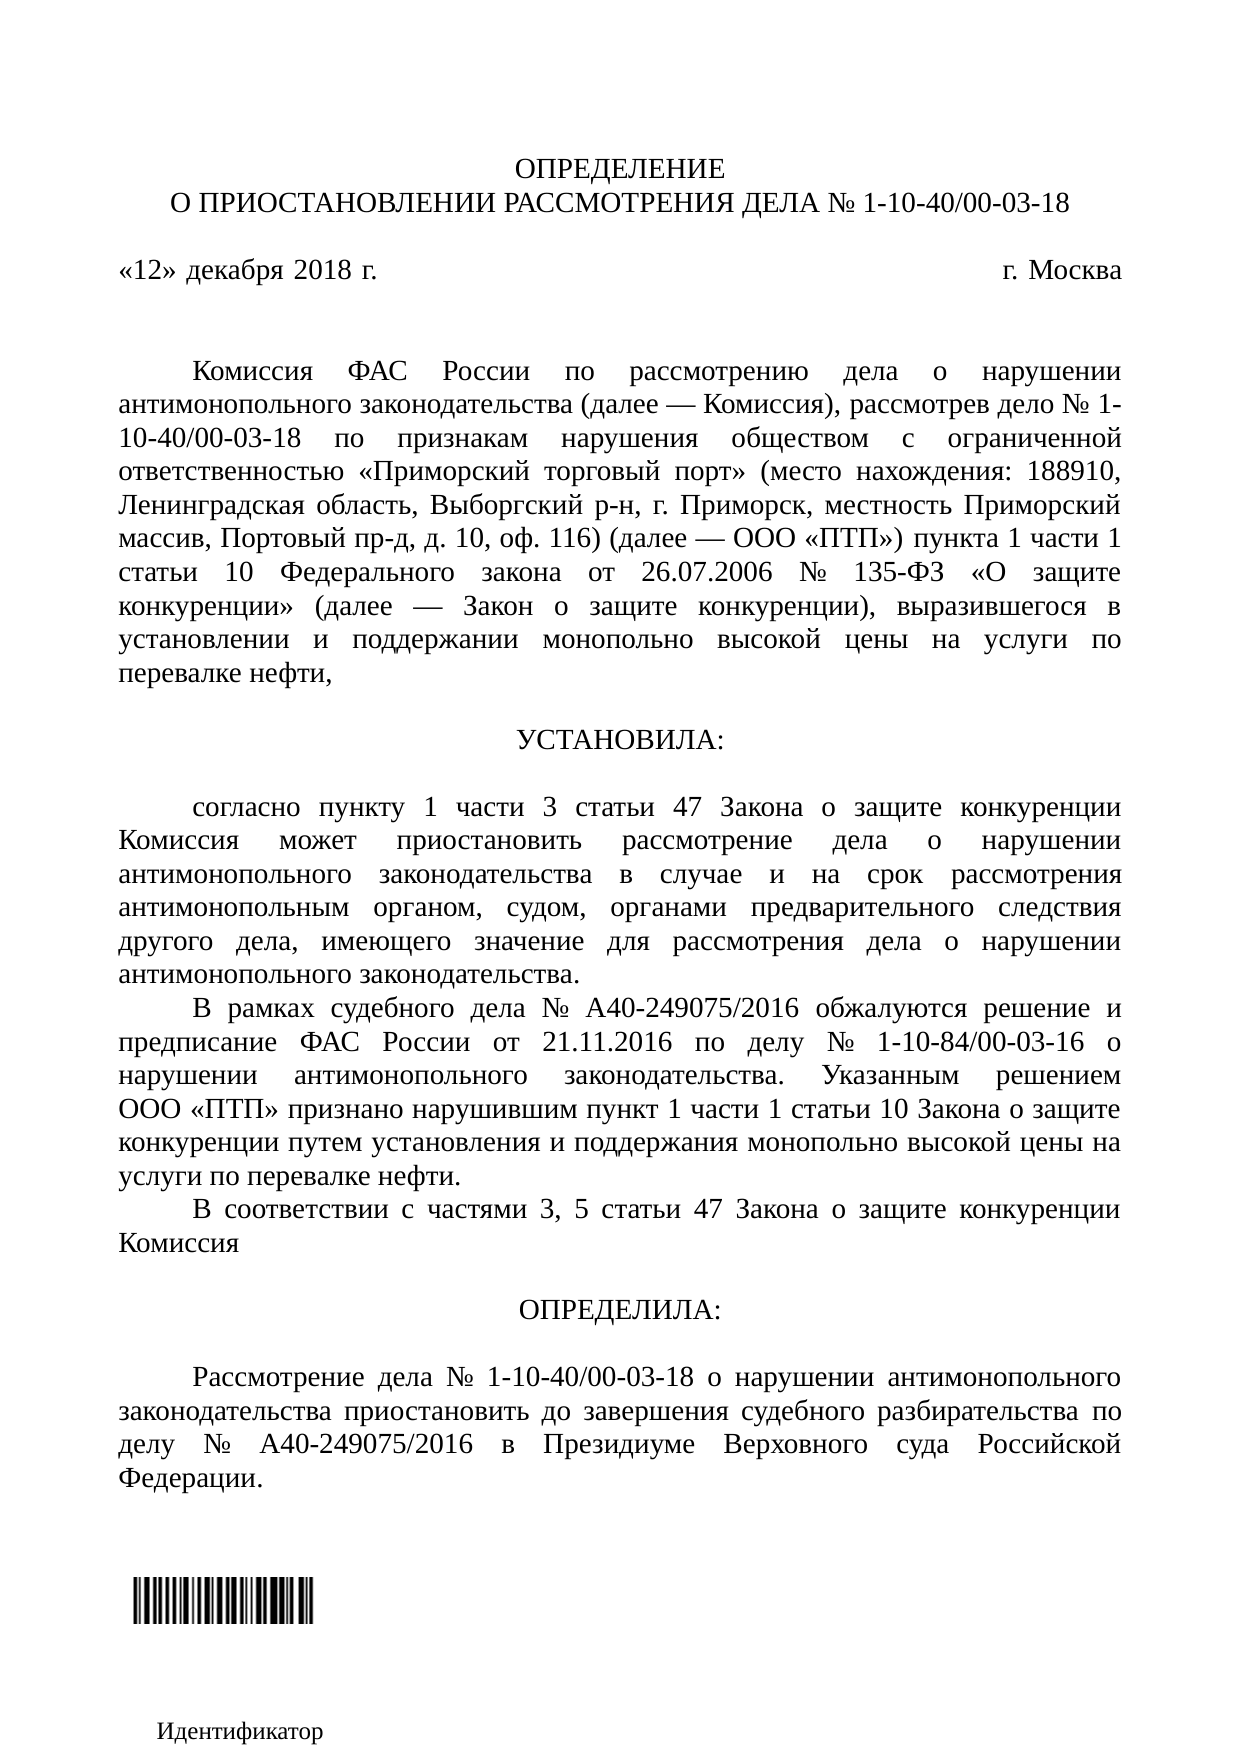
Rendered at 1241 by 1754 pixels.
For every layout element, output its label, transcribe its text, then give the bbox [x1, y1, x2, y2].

text Рассмотрение дела № 1-10-40/00-03-18 о нарушении антимонопольного законодательства приостановить до завершения судебного разбирательства по делу № А40-249075/2016 в Президиуме Верховного суда Российской Федерации. [118, 1359, 1122, 1493]
text В соответствии с частями 3, 5 статьи 47 Закона о защите конкуренции Комиссия [118, 1191, 1122, 1258]
text согласно пункту 1 части 3 статьи 47 Закона о защите конкуренции Комиссия может приостановить рассмотрение дела о нарушении антимонопольного законодательства в случае и на срок рассмотрения антимонопольным органом, судом, органами предварительного следствия другого дела, имеющего значение для рассмотрения дела о нарушении антимонопольного законодательства. [118, 789, 1122, 990]
text ОПРЕДЕЛЕНИЕ [118, 152, 1122, 185]
text УСТАНОВИЛА: [118, 722, 1122, 755]
picture [118, 1577, 331, 1624]
text В рамках судебного дела № А40-249075/2016 обжалуются решение и предписание ФАС России от 21.11.2016 по делу № 1-10-84/00-03-16 о нарушении антимонопольного законодательства. Указанным решением ООО «ПТП» признано нарушившим пункт 1 части 1 статьи 10 Закона о защите конкуренции путем установления и поддержания монопольно высокой цены на услуги по перевалке нефти. [118, 990, 1122, 1191]
text Комиссия ФАС России по рассмотрению дела о нарушении антимонопольного законодательства (далее — Комиссия), рассмотрев дело № 1-10-40/00-03-18 по признакам нарушения обществом с ограниченной ответственностью «Приморский торговый порт» (место нахождения: 188910, Ленинградская область, Выборгский р-н, г. Приморск, местность Приморский массив, Портовый пр-д, д. 10, оф. 116) (далее — ООО «ПТП») пункта 1 части 1 статьи 10 Федерального закона от 26.07.2006 № 135-ФЗ «О защите конкуренции» (далее — Закон о защите конкуренции), выразившегося в установлении и поддержании монопольно высокой цены на услуги по перевалке нефти, [118, 353, 1122, 688]
text «12» декабря 2018 г. г. Москва [118, 252, 1122, 319]
text О ПРИОСТАНОВЛЕНИИ РАССМОТРЕНИЯ ДЕЛА № 1-10-40/00-03-18 [118, 185, 1122, 219]
text ОПРЕДЕЛИЛА: [118, 1292, 1122, 1326]
